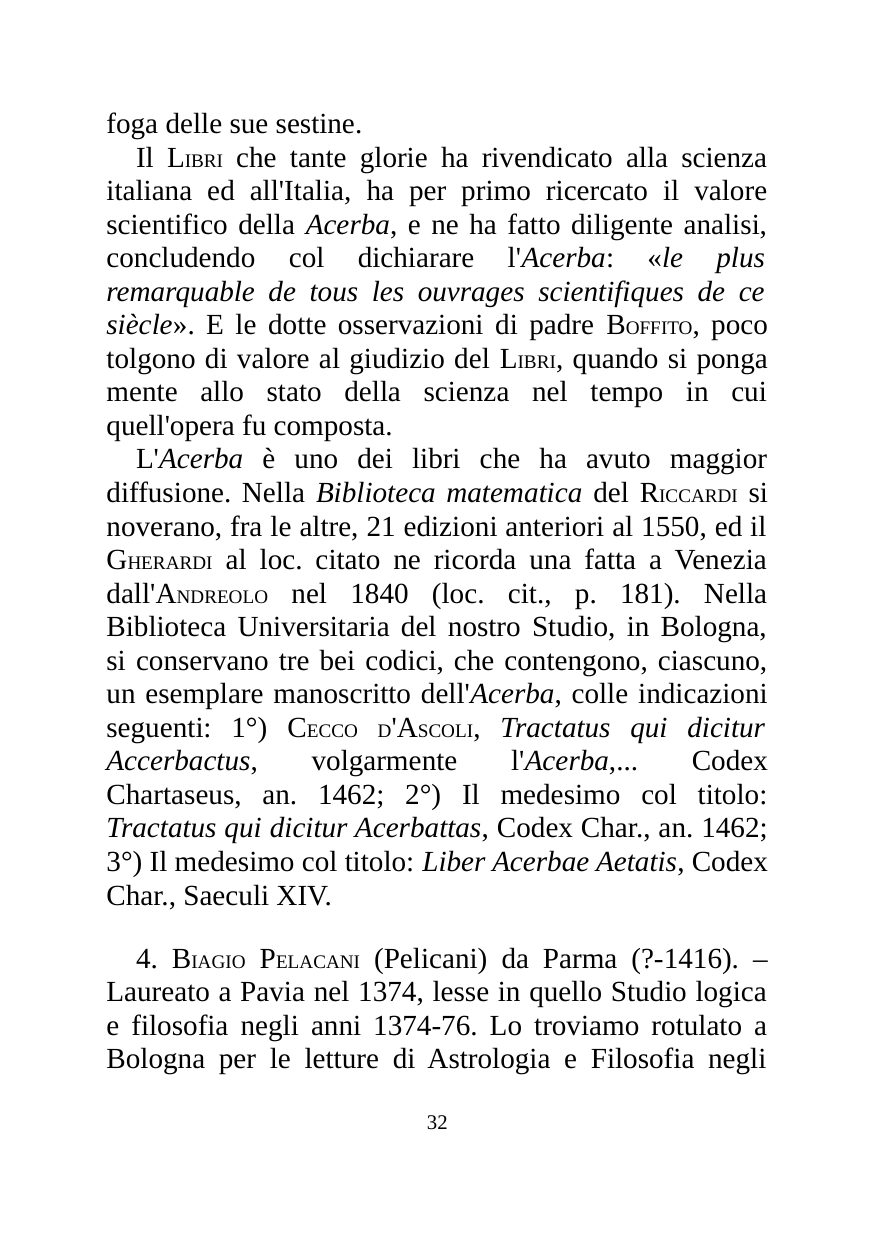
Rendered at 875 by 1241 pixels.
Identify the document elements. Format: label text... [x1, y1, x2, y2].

text L'Acerba è uno dei libri che ha avuto maggior diffusione. Nella Biblioteca matematica del Riccardi si noverano, fra le altre, 21 edizioni anteriori al 1550, ed il Gherardi al loc. citato ne ricorda una fatta a Venezia dall'Andreolo nel 1840 (loc. cit., p. 181). Nella Biblioteca Universitaria del nostro Studio, in Bologna, si conservano tre bei codici, che contengono, ciascuno, un esemplare manoscritto dell'Acerba, colle indicazioni seguenti: 1°) Cecco d'Ascoli, Tractatus qui dicitur Accerbactus, volgarmente l'Acerba,... Codex Chartaseus, an. 1462; 2°) Il medesimo col titolo: Tractatus qui dicitur Acerbattas, Codex Char., an. 1462; 3°) Il medesimo col titolo: Liber Acerbae Aetatis, Codex Char., Saeculi XIV. [106, 442, 768, 911]
text 4. Biagio Pelacani (Pelicani) da Parma (?-1416). – Laureato a Pavia nel 1374, lesse in quello Studio logica e filosofia negli anni 1374-76. Lo troviamo rotulato a Bologna per le letture di Astrologia e Filosofia negli [106, 941, 768, 1075]
text foga delle sue sestine. [106, 106, 768, 140]
text Il Libri che tante glorie ha rivendicato alla scienza italiana ed all'Italia, ha per primo ricercato il valore scientifico della Acerba, e ne ha fatto diligente analisi, concludendo col dichiarare l'Acerba: «le plus remarquable de tous les ouvrages scientifiques de ce siècle». E le dotte osservazioni di padre Boffito, poco tolgono di valore al giudizio del Libri, quando si ponga mente allo stato della scienza nel tempo in cui quell'opera fu composta. [106, 140, 768, 442]
